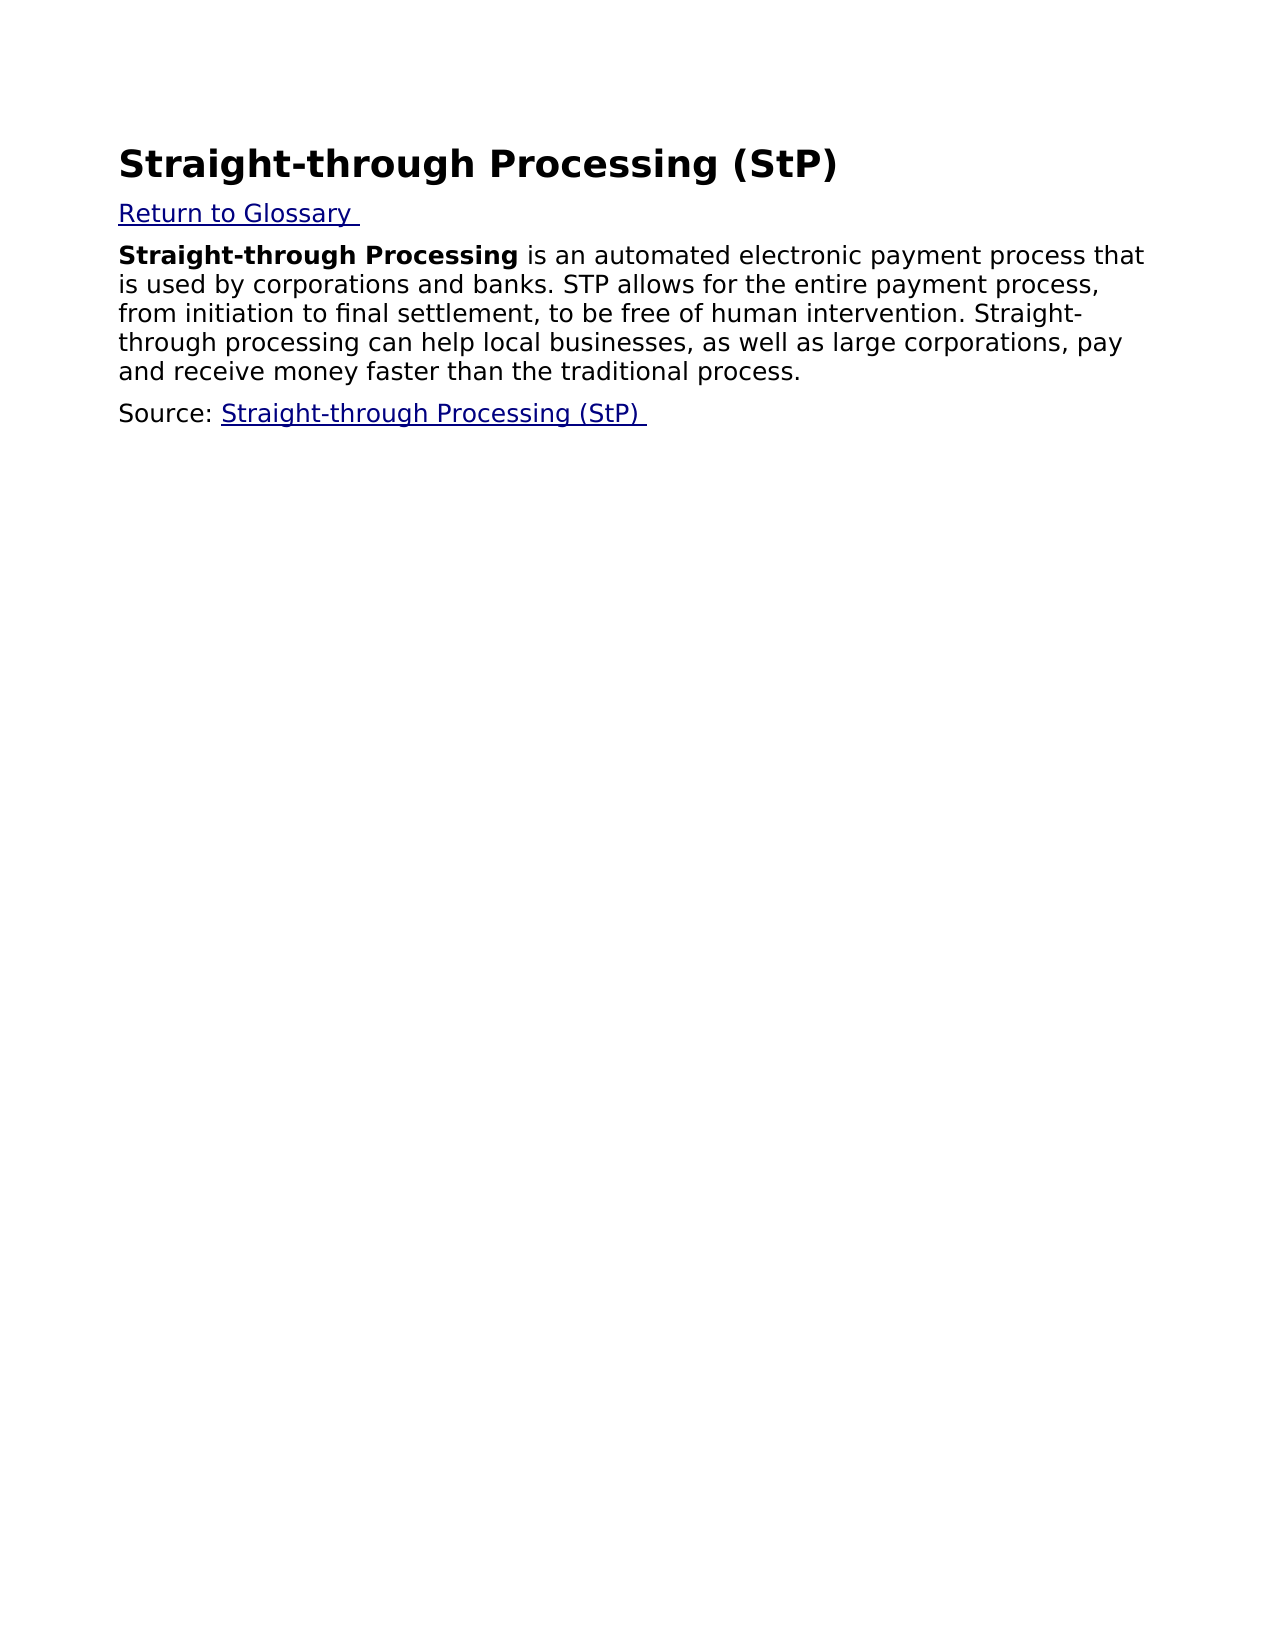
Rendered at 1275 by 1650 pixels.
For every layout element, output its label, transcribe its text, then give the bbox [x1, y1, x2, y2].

subtitle Straight-through Processing (StP) [118, 143, 1157, 187]
text Return to Glossary [118, 199, 1157, 228]
text Source: Straight-through Processing (StP) [118, 399, 1157, 428]
text Straight-through Processing is an automated electronic payment process that is used by corporations and banks. STP allows for the entire payment process, from initiation to final settlement, to be free of human intervention. Straight-through processing can help local businesses, as well as large corporations, pay and receive money faster than the traditional process. [118, 241, 1157, 387]
